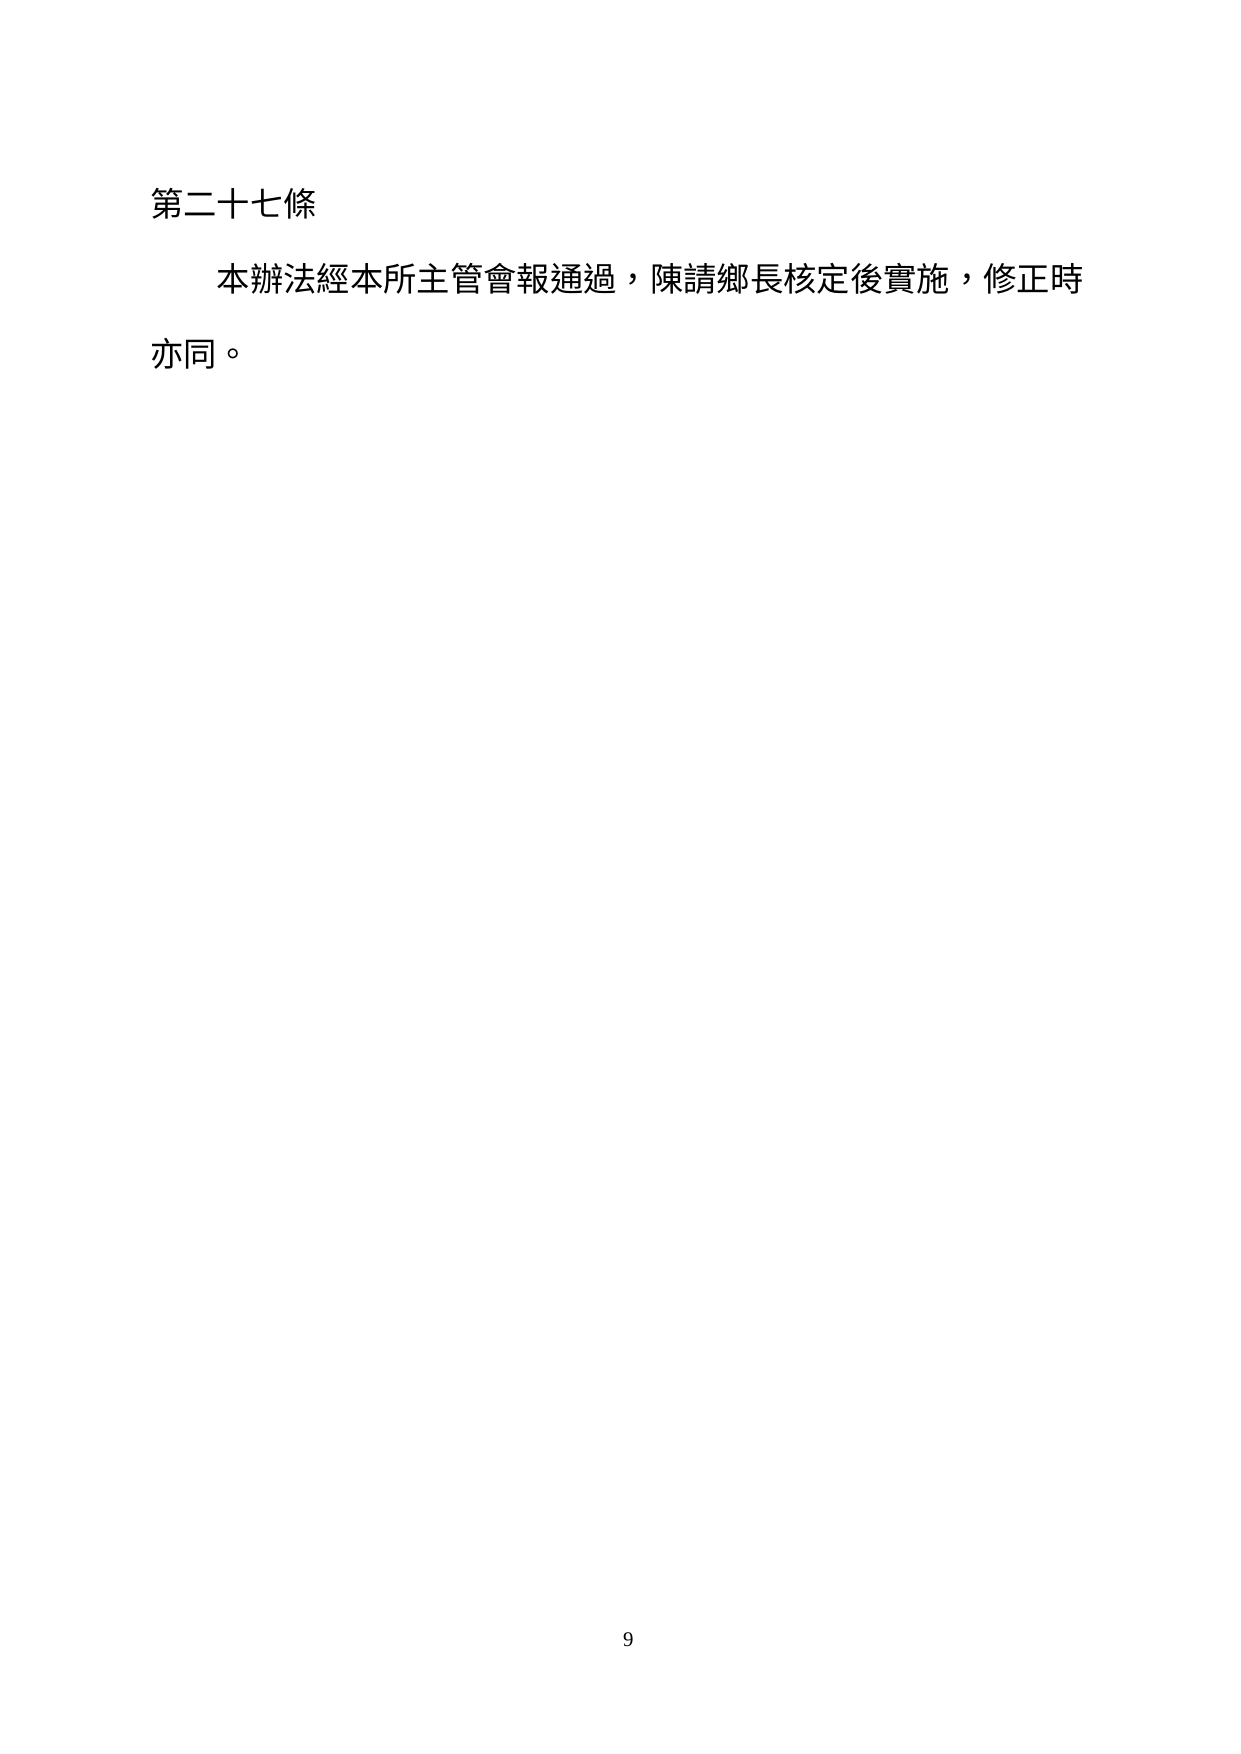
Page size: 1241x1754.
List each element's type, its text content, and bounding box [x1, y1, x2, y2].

text 第二十七條 [150, 164, 1106, 239]
text 本辦法經本所主管會報通過，陳請鄉長核定後實施，修正時亦同。 [150, 239, 1106, 389]
